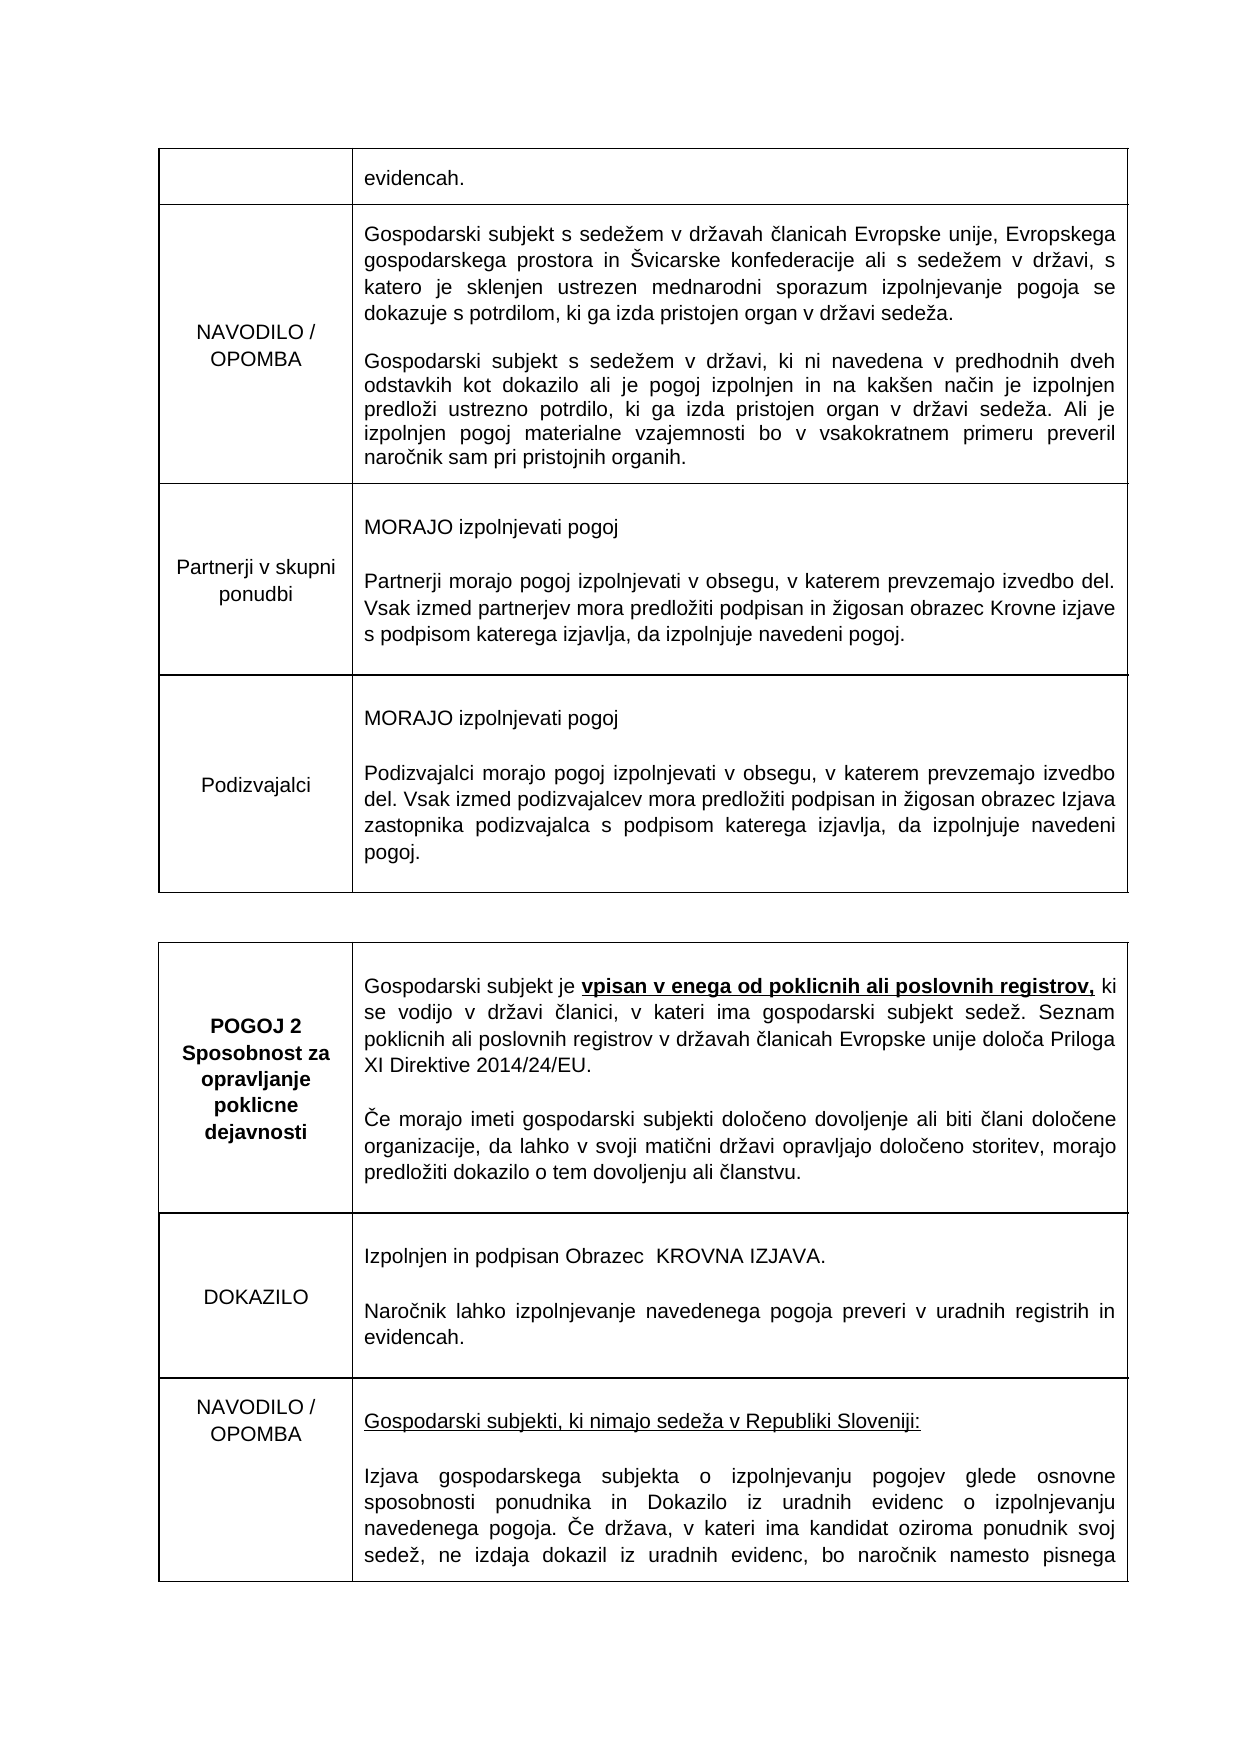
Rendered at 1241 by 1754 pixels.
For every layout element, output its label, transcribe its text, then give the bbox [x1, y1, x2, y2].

table_header POGOJ 2 Sposobnost za opravljanje poklicne dejavnosti [159, 943, 352, 1212]
table_cell evidencah. [353, 149, 1127, 204]
table_cell Izpolnjen in podpisan Obrazec KROVNA IZJAVA. Naročnik lahko izpolnjevanje navedenega pogoja preveri v uradnih registrih in evidencah. [353, 1214, 1127, 1377]
table_cell NAVODILO / OPOMBA [160, 205, 352, 483]
table_cell MORAJO izpolnjevati pogoj Partnerji morajo pogoj izpolnjevati v obsegu, v katerem prevzemajo izvedbo del. Vsak izmed partnerjev mora predložiti podpisan in žigosan obrazec Krovne izjave s podpisom katerega izjavlja, da izpolnjuje navedeni pogoj. [353, 484, 1127, 674]
table_cell NAVODILO / OPOMBA [160, 1379, 352, 1581]
table_cell Gospodarski subjekt s sedežem v državah članicah Evropske unije, Evropskega gospodarskega prostora in Švicarske konfederacije ali s sedežem v državi, s katero je sklenjen ustrezen mednarodni sporazum izpolnjevanje pogoja se dokazuje s potrdilom, ki ga izda pristojen organ v državi sedeža. Gospodarski subjekt s sedežem v državi, ki ni navedena v predhodnih dveh odstavkih kot dokazilo ali je pogoj izpolnjen in na kakšen način je izpolnjen predloži ustrezno potrdilo, ki ga izda pristojen organ v državi sedeža. Ali je izpolnjen pogoj materialne vzajemnosti bo v vsakokratnem primeru preveril naročnik sam pri pristojnih organih. [353, 205, 1127, 483]
table_cell Partnerji v skupni ponudbi [160, 484, 352, 674]
table_cell Gospodarski subjekti, ki nimajo sedeža v Republiki Sloveniji: Izjava gospodarskega subjekta o izpolnjevanju pogojev glede osnovne sposobnosti ponudnika in Dokazilo iz uradnih evidenc o izpolnjevanju navedenega pogoja. Če država, v kateri ima kandidat oziroma ponudnik svoj sedež, ne izdaja dokazil iz uradnih evidenc, bo naročnik namesto pisnega [353, 1379, 1127, 1581]
table_header Gospodarski subjekt je vpisan v enega od poklicnih ali poslovnih registrov, ki se vodijo v državi članici, v kateri ima gospodarski subjekt sedež. Seznam poklicnih ali poslovnih registrov v državah članicah Evropske unije določa Priloga XI Direktive 2014/24/EU. Če morajo imeti gospodarski subjekti določeno dovoljenje ali biti člani določene organizacije, da lahko v svoji matični državi opravljajo določeno storitev, morajo predložiti dokazilo o tem dovoljenju ali članstvu. [353, 943, 1127, 1212]
table_cell MORAJO izpolnjevati pogoj Podizvajalci morajo pogoj izpolnjevati v obsegu, v katerem prevzemajo izvedbo del. Vsak izmed podizvajalcev mora predložiti podpisan in žigosan obrazec Izjava zastopnika podizvajalca s podpisom katerega izjavlja, da izpolnjuje navedeni pogoj. [353, 676, 1127, 892]
table_cell DOKAZILO [160, 1214, 352, 1377]
table_cell Podizvajalci [160, 676, 352, 892]
table_cell [160, 149, 352, 204]
